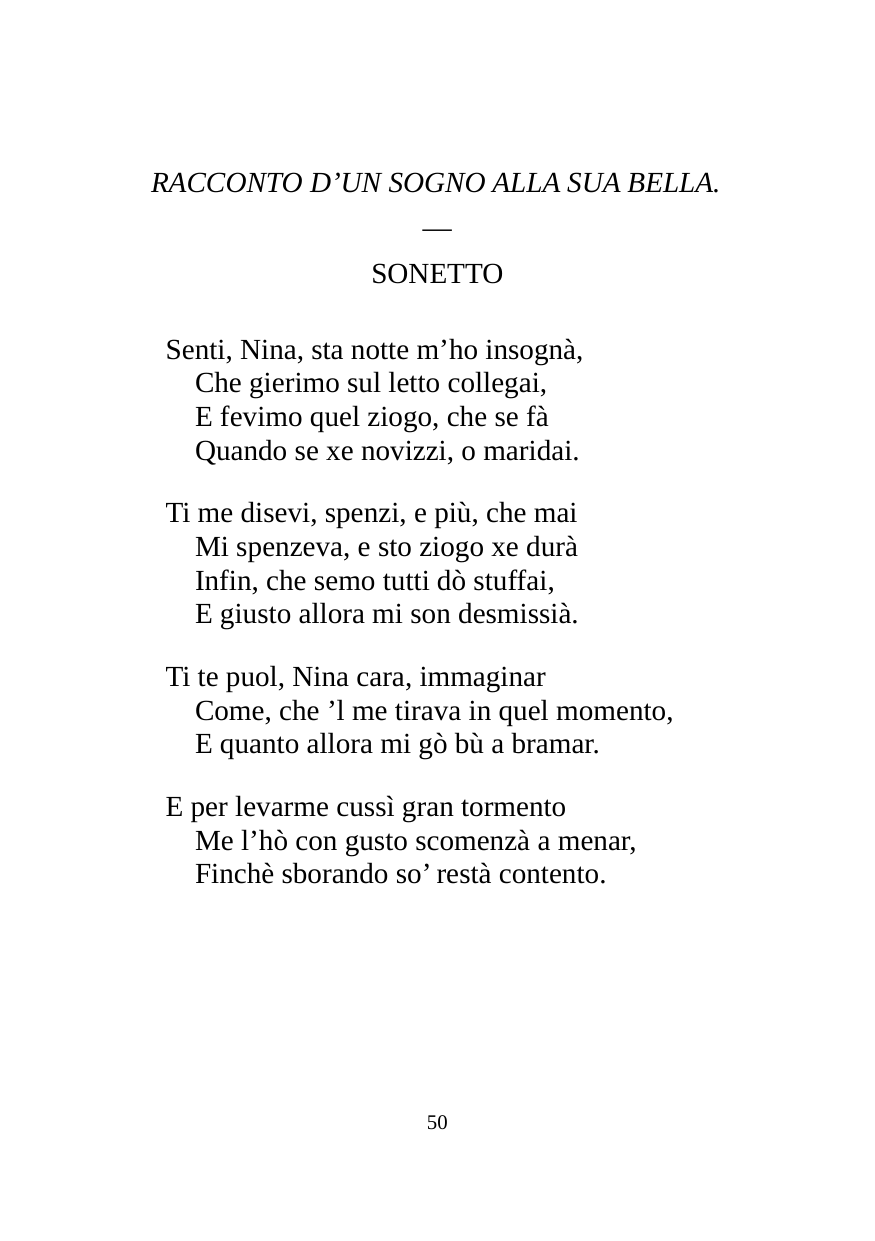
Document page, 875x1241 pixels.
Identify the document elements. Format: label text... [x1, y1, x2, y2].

text SONETTO [106, 257, 768, 290]
text E per levarme cussì gran tormento Me l’hò con gusto scomenzà a menar, Finchè sborando so’ restà contento. [165, 789, 768, 890]
text Ti te puol, Nina cara, immaginar Come, che ’l me tirava in quel momento, E quanto allora mi gò bù a bramar. [165, 659, 768, 760]
text — [106, 211, 768, 244]
text Senti, Nina, sta notte m’ho insognà, Che gierimo sul letto collegai, E fevimo quel ziogo, che se fà Quando se xe novizzi, o maridai. [165, 332, 768, 466]
text Ti me disevi, spenzi, e più, che mai Mi spenzeva, e sto ziogo xe durà Infin, che semo tutti dò stuffai, E giusto allora mi son desmissià. [165, 496, 768, 630]
subtitle RACCONTO D’UN SOGNO ALLA SUA BELLA. [106, 165, 768, 199]
